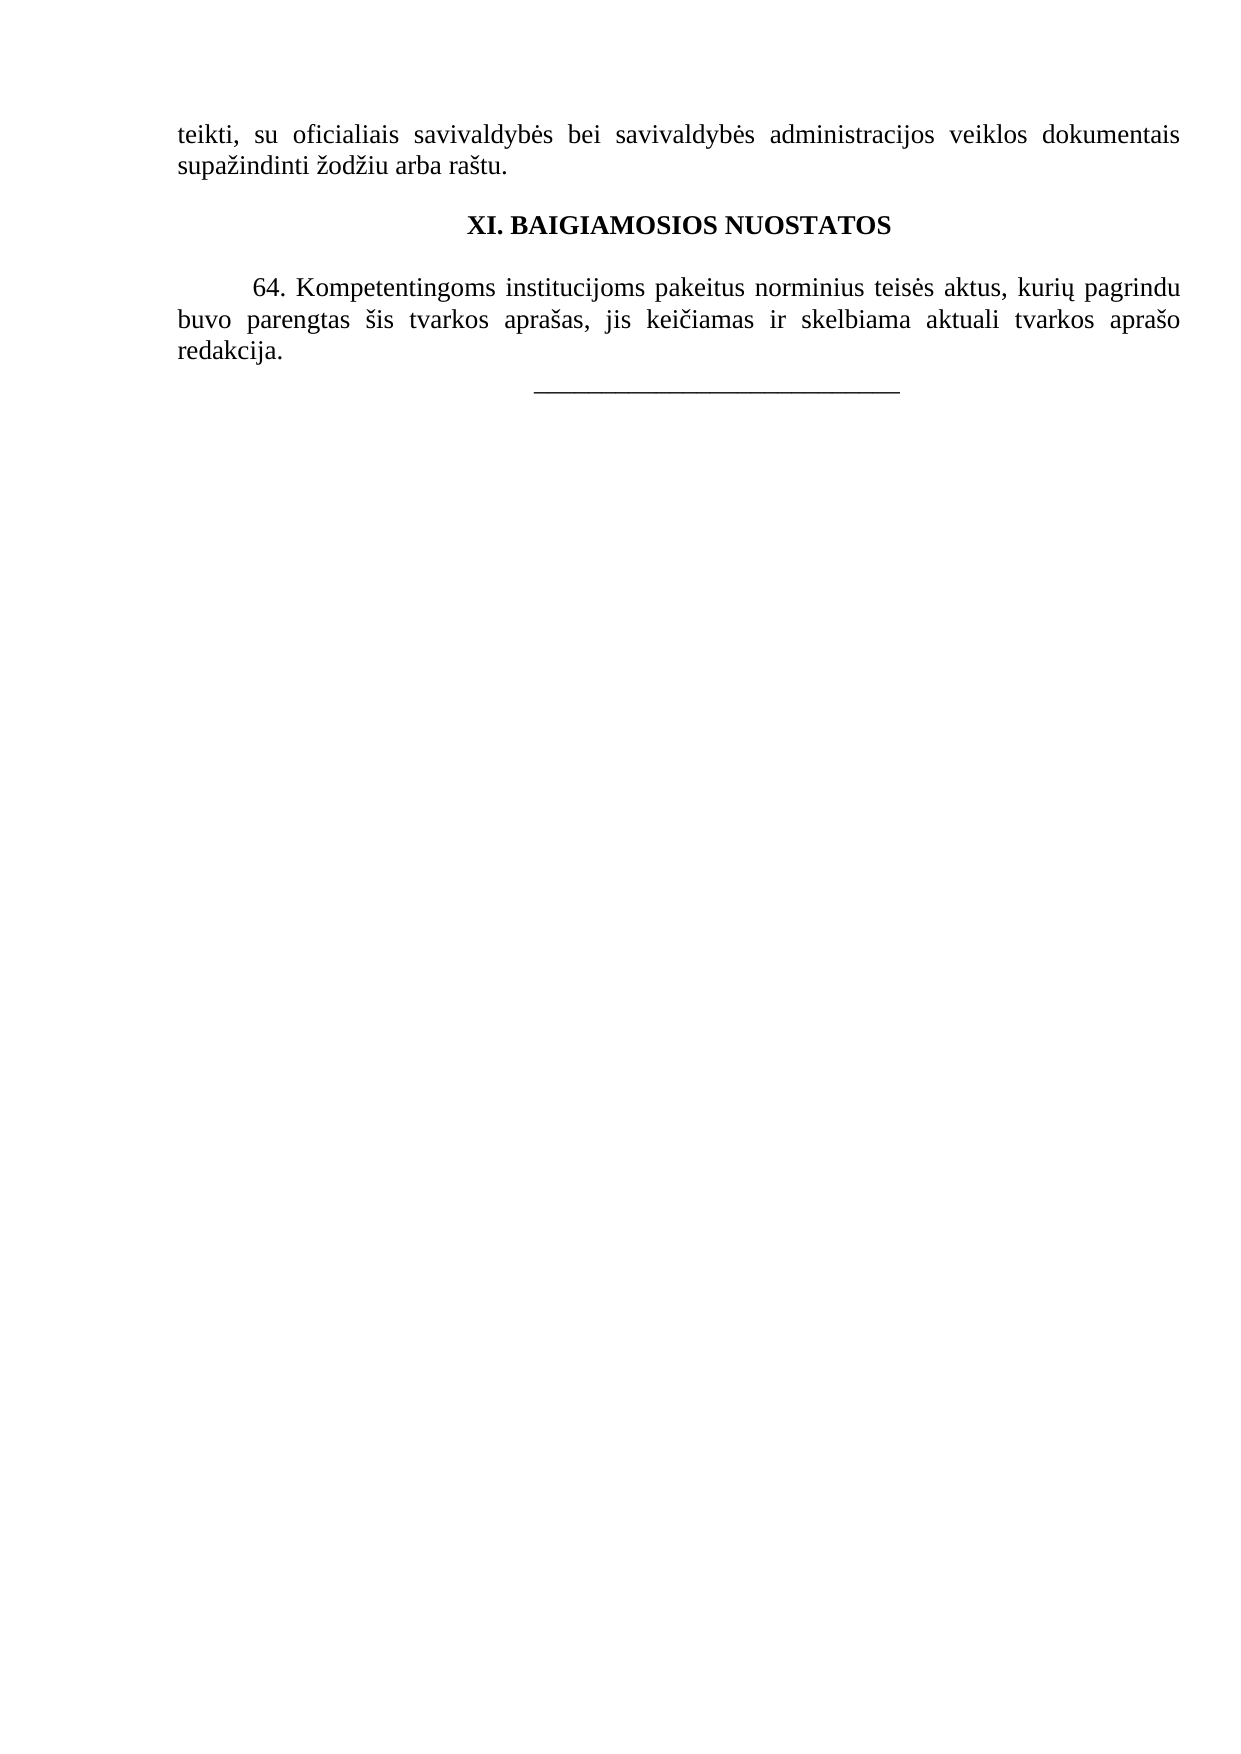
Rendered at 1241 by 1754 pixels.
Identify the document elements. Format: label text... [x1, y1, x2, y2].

text 64. Kompetentingoms institucijoms pakeitus norminius teisės aktus, kurių pagrindu buvo parengtas šis tvarkos aprašas, jis keičiamas ir skelbiama aktuali tvarkos aprašo redakcija. [177, 272, 1181, 365]
text ___________________________ [177, 365, 1181, 396]
text teikti, su oficialiais savivaldybės bei savivaldybės administracijos veiklos dokumentais supažindinti žodžiu arba raštu. [177, 118, 1181, 181]
text XI. BAIGIAMOSIOS NUOSTATOS [177, 209, 1181, 240]
